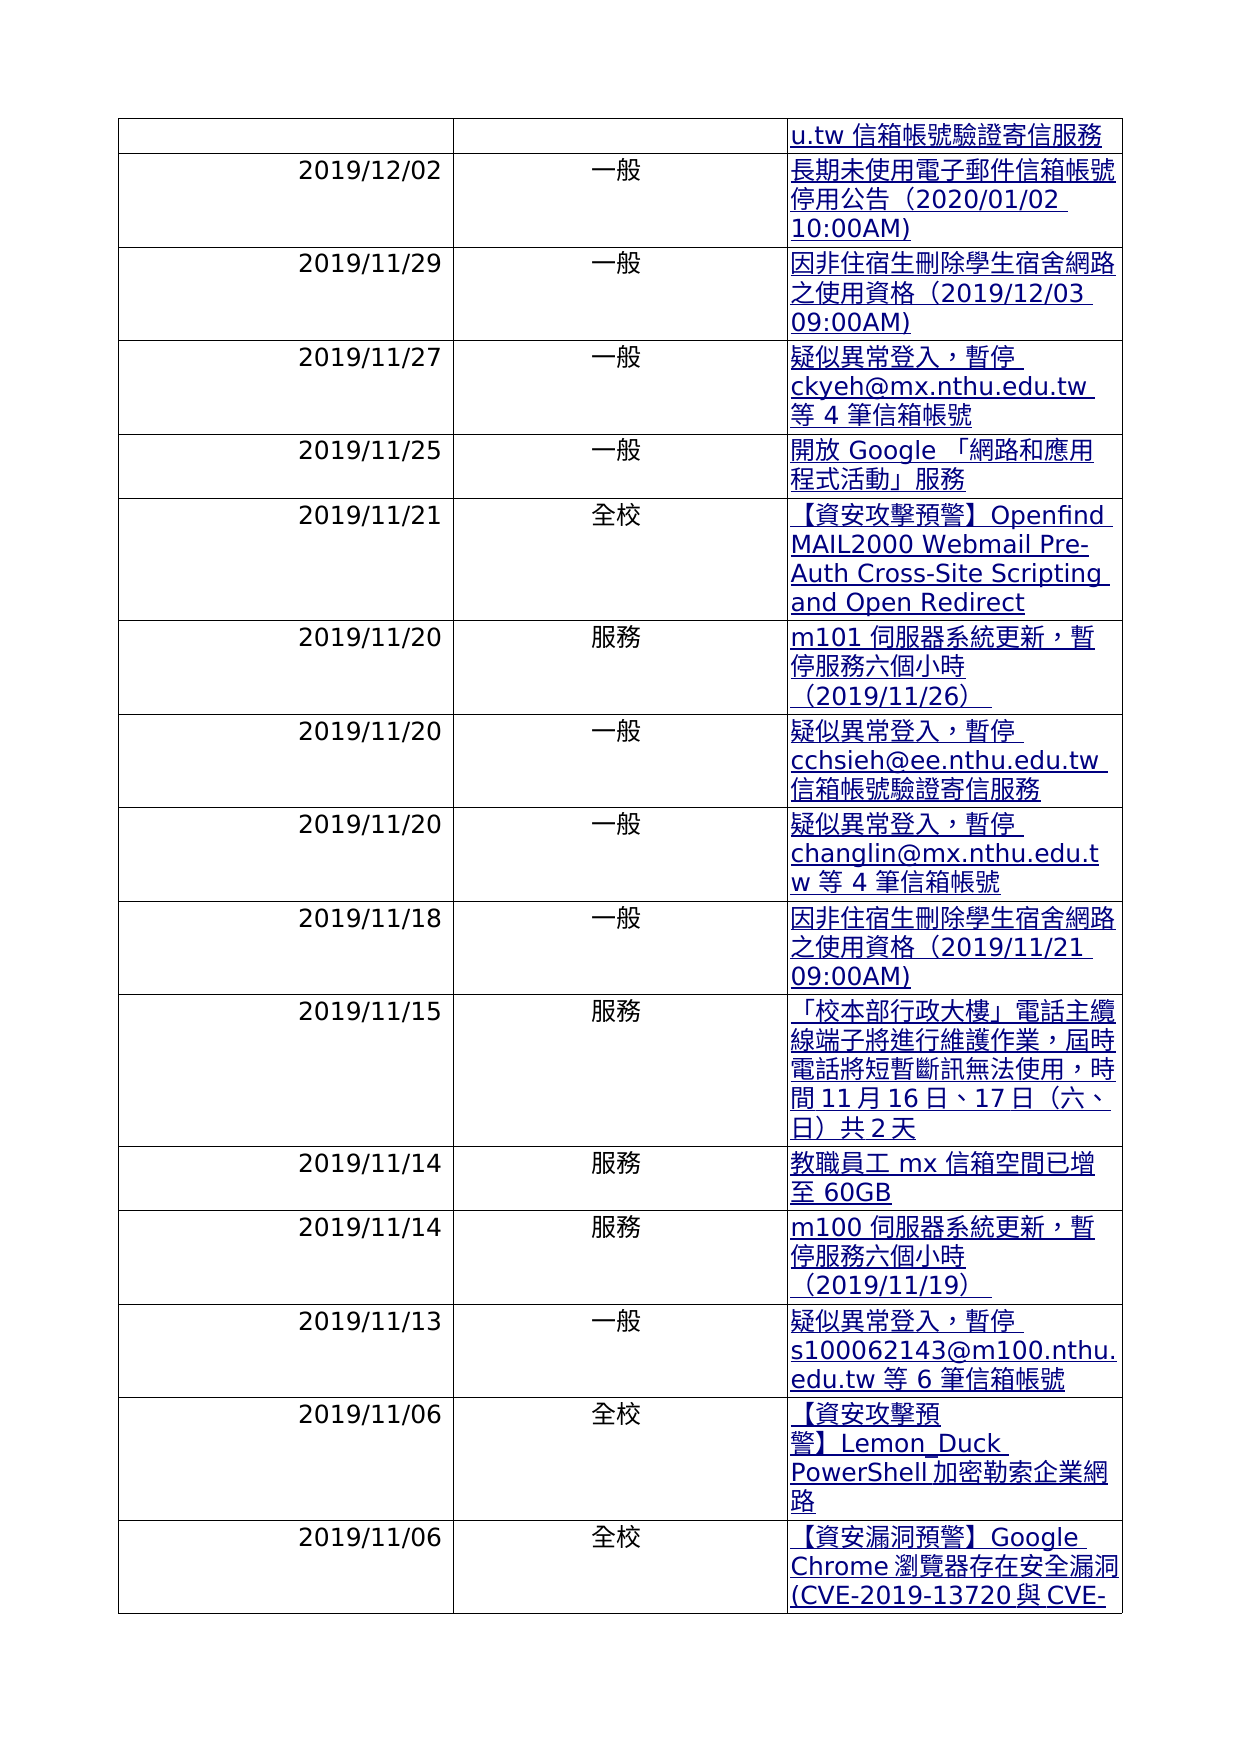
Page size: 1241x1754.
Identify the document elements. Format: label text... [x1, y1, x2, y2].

table_cell 2019/11/06 [119, 1521, 453, 1613]
table_cell 2019/11/20 [119, 715, 453, 807]
table_cell 一般 [454, 435, 787, 498]
table_cell 一般 [454, 248, 787, 340]
table_cell [119, 119, 453, 153]
table_cell 2019/11/14 [119, 1147, 453, 1210]
table_cell 2019/11/25 [119, 435, 453, 498]
table_cell 【資安攻擊預警】Openfind MAIL2000 Webmail Pre-Auth Cross-Site Scripting and Open Redirect [788, 499, 1122, 620]
table_cell 一般 [454, 154, 787, 247]
table_cell 服務 [454, 995, 787, 1146]
table_cell 教職員工 mx 信箱空間已增至 60GB [788, 1147, 1122, 1210]
table_cell 2019/11/13 [119, 1305, 453, 1397]
table_cell 疑似異常登入，暫停 cchsieh@ee.nthu.edu.tw 信箱帳號驗證寄信服務 [788, 715, 1122, 807]
table_cell 疑似異常登入，暫停 changlin@mx.nthu.edu.tw 等 4 筆信箱帳號 [788, 808, 1122, 901]
table_cell 2019/11/15 [119, 995, 453, 1146]
table_cell m100 伺服器系統更新，暫停服務六個小時（2019/11/19） [788, 1211, 1122, 1304]
table_cell 一般 [454, 1305, 787, 1397]
table_cell 全校 [454, 1398, 787, 1520]
table_cell 2019/11/20 [119, 621, 453, 714]
table_cell 【資安漏洞預警】Google Chrome瀏覽器存在安全漏洞(CVE-2019-13720與CVE- [788, 1521, 1122, 1613]
table_cell m101 伺服器系統更新，暫停服務六個小時（2019/11/26） [788, 621, 1122, 714]
table_cell 一般 [454, 715, 787, 807]
table_cell 【資安攻擊預警】Lemon_Duck PowerShell加密勒索企業網路 [788, 1398, 1122, 1520]
table_cell 服務 [454, 621, 787, 714]
table_cell 開放 Google 「網路和應用程式活動」服務 [788, 435, 1122, 498]
table_cell 2019/11/06 [119, 1398, 453, 1520]
table_cell 一般 [454, 341, 787, 433]
table_cell 2019/11/18 [119, 902, 453, 994]
table_cell 一般 [454, 902, 787, 994]
table_cell [454, 119, 787, 153]
table_cell 一般 [454, 808, 787, 901]
table_cell 「校本部行政大樓」電話主纜線端子將進行維護作業，屆時電話將短暫斷訊無法使用，時間11月16日、17日（六、日）共2天 [788, 995, 1122, 1146]
table_cell 2019/11/14 [119, 1211, 453, 1304]
table_cell 全校 [454, 1521, 787, 1613]
table_cell 疑似異常登入，暫停 s100062143@m100.nthu.edu.tw 等 6 筆信箱帳號 [788, 1305, 1122, 1397]
table_cell 2019/11/29 [119, 248, 453, 340]
table_cell 2019/11/27 [119, 341, 453, 433]
table_cell 長期未使用電子郵件信箱帳號停用公告（2020/01/02 10:00AM) [788, 154, 1122, 247]
table_cell 因非住宿生刪除學生宿舍網路之使用資格（2019/11/21 09:00AM) [788, 902, 1122, 994]
table_cell 2019/11/21 [119, 499, 453, 620]
table_cell 服務 [454, 1211, 787, 1304]
table_cell 2019/12/02 [119, 154, 453, 247]
table_cell u.tw 信箱帳號驗證寄信服務 [788, 119, 1122, 153]
table_cell 因非住宿生刪除學生宿舍網路之使用資格（2019/12/03 09:00AM) [788, 248, 1122, 340]
table_cell 全校 [454, 499, 787, 620]
table_cell 服務 [454, 1147, 787, 1210]
table_cell 疑似異常登入，暫停 ckyeh@mx.nthu.edu.tw 等 4 筆信箱帳號 [788, 341, 1122, 433]
table_cell 2019/11/20 [119, 808, 453, 901]
